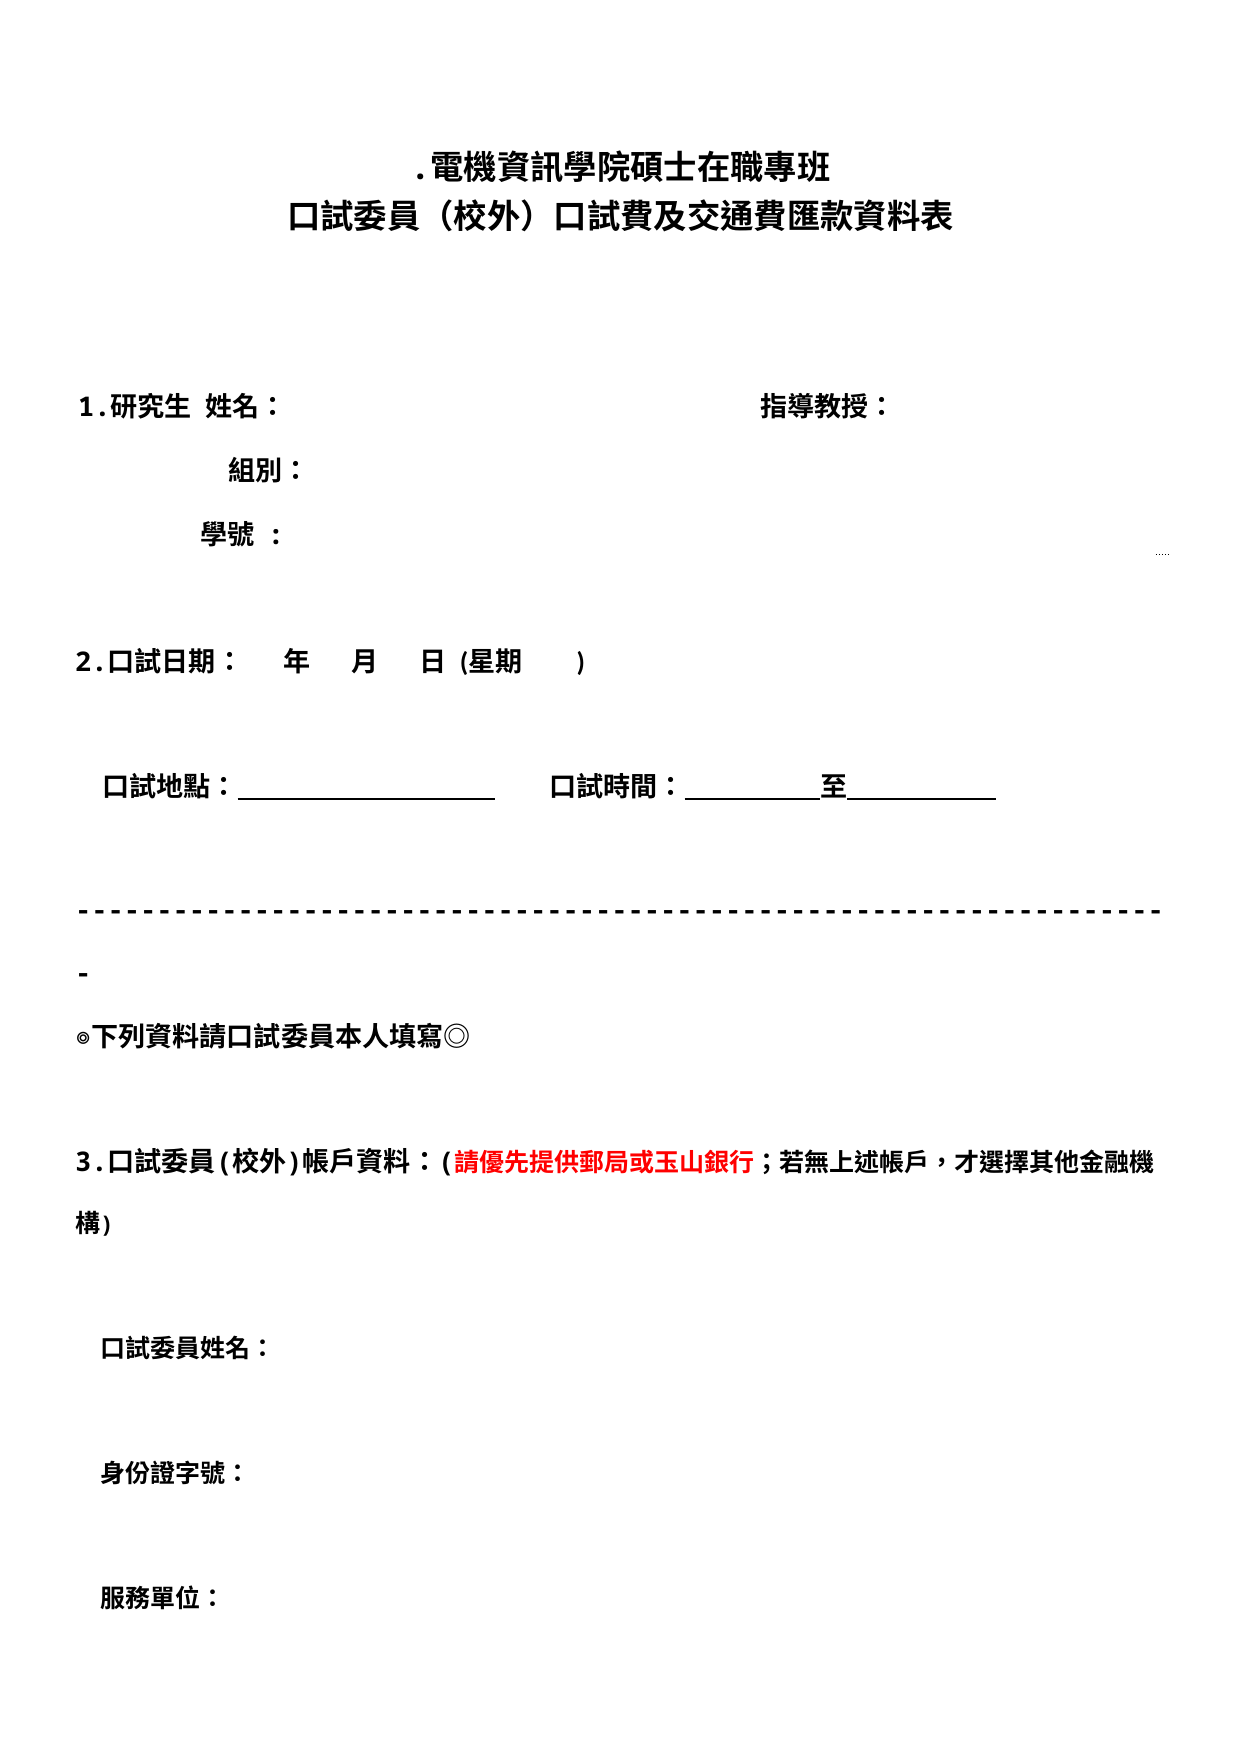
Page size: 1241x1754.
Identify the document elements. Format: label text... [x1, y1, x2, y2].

table_header [1156, 300, 1171, 553]
text 3.口試委員(校外)帳戶資料：(請優先提供郵局或玉山銀行；若無上述帳戶，才選擇其他金融機構) [75, 1117, 1165, 1242]
text 口試委員（校外）口試費及交通費匯款資料表 [75, 189, 1165, 238]
text -------------------------------------------------------------------- [75, 867, 1165, 992]
table_cell 組別： [75, 425, 1156, 489]
text ◎下列資料請口試委員本人填寫◎ [75, 992, 1165, 1055]
table_header 1.研究生 姓名： 指導教授： [75, 300, 1156, 425]
text .電機資訊學院碩士在職專班 [75, 141, 1165, 189]
text 口試地點： 口試時間： 至 [75, 742, 1165, 805]
text 口試委員姓名： 身份證字號： 服務單位： [75, 1242, 1165, 1617]
text 2.口試日期： 年 月 日 (星期 ) [75, 617, 1165, 680]
table_cell 學號 : [75, 489, 1156, 553]
